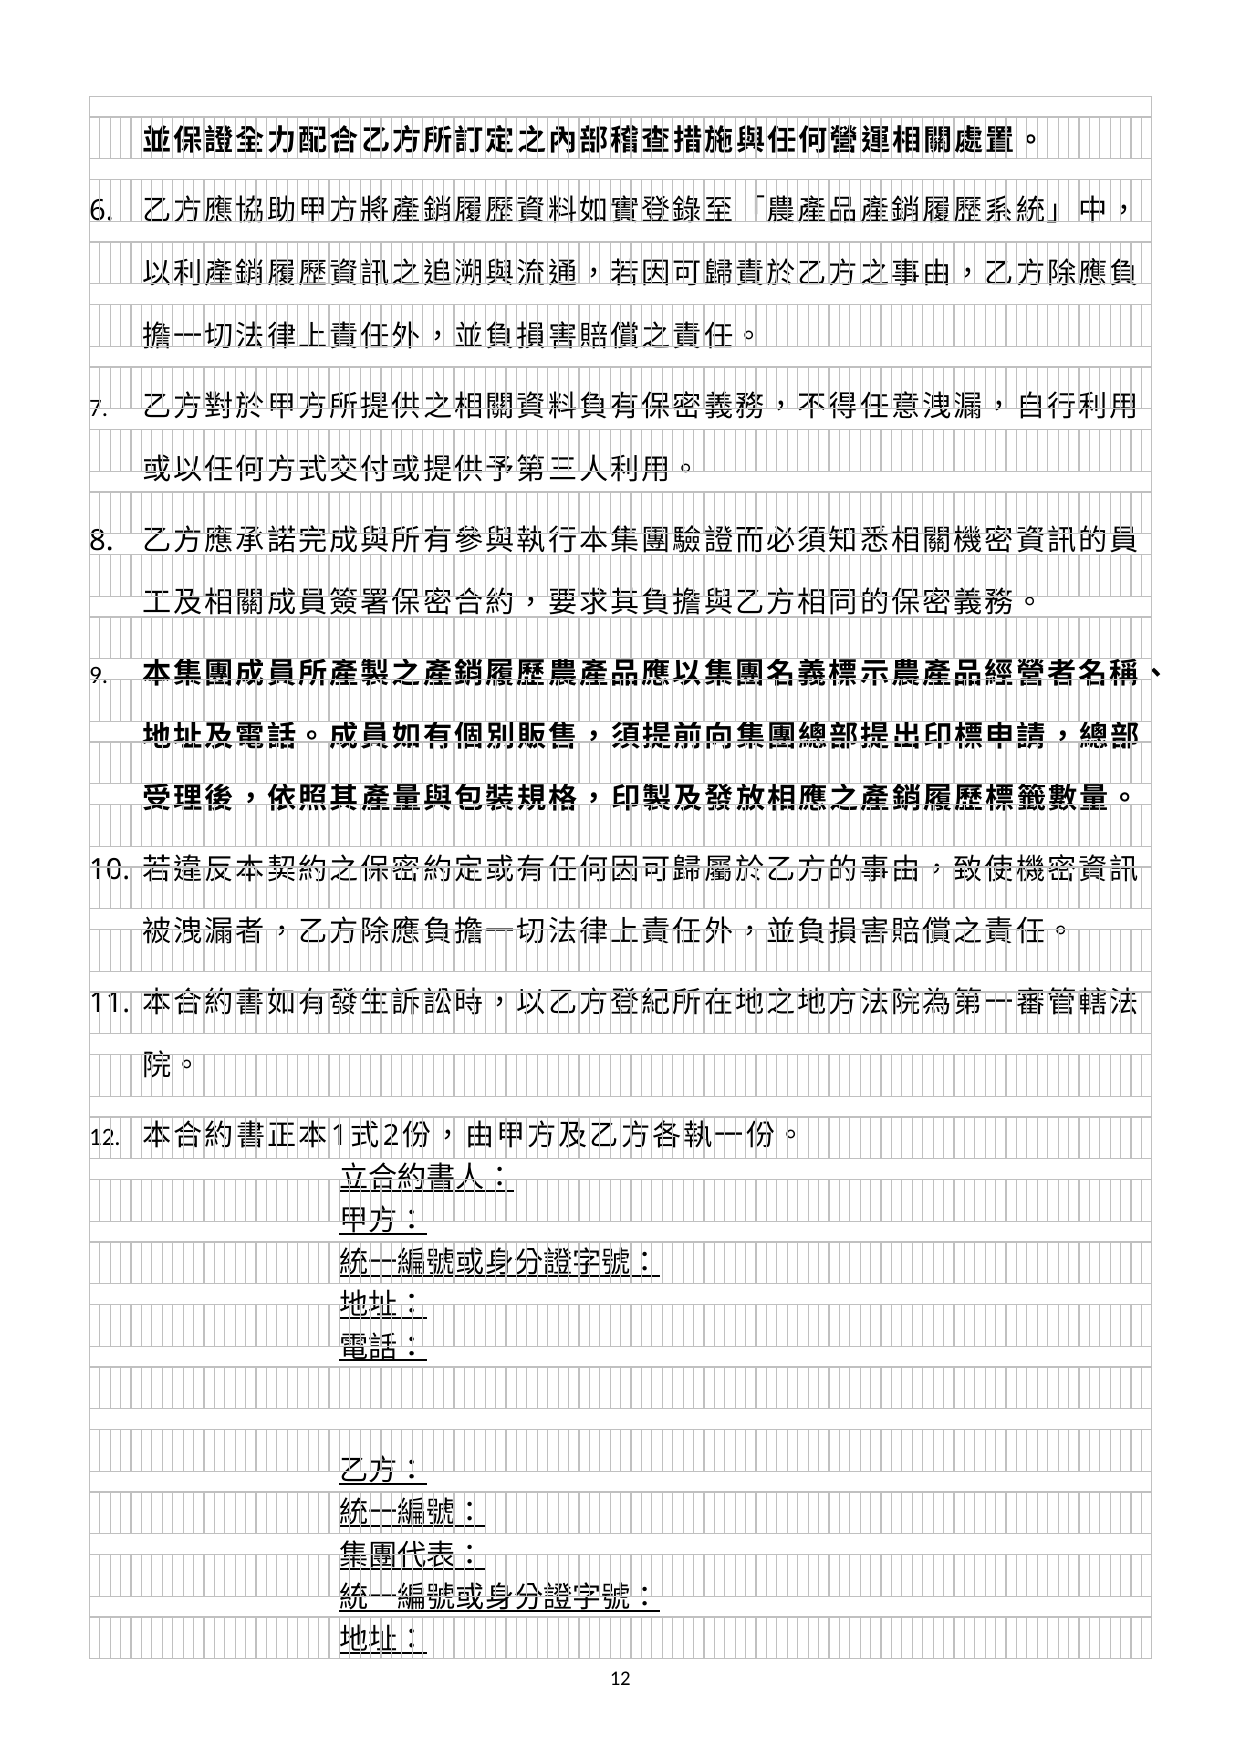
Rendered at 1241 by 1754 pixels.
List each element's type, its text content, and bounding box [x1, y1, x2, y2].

text 集團代表： [361, 1555, 370, 1568]
text 甲方： [475, 1196, 485, 1221]
text 乙方： [809, 1447, 818, 1471]
text 地址： [361, 1305, 370, 1317]
text 統一編號： [1017, 1493, 1026, 1531]
text 乙方： [621, 1447, 630, 1471]
text 電話： [757, 1323, 766, 1346]
text 乙方： [1007, 1447, 1016, 1471]
text 集團代表： [1111, 1555, 1120, 1574]
text 甲方： [830, 1196, 839, 1221]
text 集團代表： [538, 1555, 547, 1574]
text 地址： [621, 1618, 630, 1658]
text 統一編號： [965, 1493, 974, 1531]
text 立合約書人： [517, 1180, 526, 1196]
text 乙方： [382, 1447, 391, 1461]
text 乙方： [1080, 1447, 1089, 1471]
text 地址： [1027, 1305, 1037, 1323]
text 立合約書人： [965, 1180, 974, 1196]
text 統一編號： [798, 1493, 808, 1531]
text 電話： [434, 1323, 443, 1346]
text 乙方： [580, 1447, 589, 1471]
text 甲方： [507, 1196, 516, 1221]
text 集團代表： [871, 1555, 880, 1574]
list 乙方應協助甲方將產銷履歷資料如實登錄至「農產品產銷履歷系統」中，以利產銷履歷資訊之追溯與流通，若因可歸責於乙方之事由，乙方除應負擔一切法律上責任外，並負損害賠償之責任。 [90, 284, 1151, 304]
text 統一編號或身分證字號： [965, 1243, 974, 1281]
text 電話： [444, 1323, 453, 1346]
text 地址： [944, 1305, 953, 1323]
text 統一編號或身分證字號： [1132, 1243, 1141, 1281]
text 統一編號或身分證字號： [1017, 1243, 1026, 1281]
text 電話： [392, 1323, 401, 1346]
text 地址： [892, 1305, 901, 1323]
text 電話： [882, 1323, 891, 1346]
text 統一編號或身分證字號： [902, 1574, 912, 1596]
text 統一編號或身分證字號： [725, 1243, 735, 1281]
text 立合約書人： [882, 1180, 891, 1196]
text 統一編號或身分證字號： [548, 1574, 558, 1596]
text 地址： [986, 1618, 995, 1658]
text 甲方： [632, 1196, 641, 1221]
text 電話： [788, 1323, 797, 1346]
text 統一編號： [996, 1493, 1005, 1531]
text 甲方： [652, 1196, 662, 1221]
text 甲方： [611, 1196, 620, 1221]
list 本合約書正本1式2份，由甲方及乙方各執一份。 [90, 1097, 1151, 1116]
text 甲方： [955, 1196, 964, 1221]
text 地址： [736, 1618, 745, 1658]
text 地址： [527, 1618, 537, 1658]
text 集團代表： [902, 1555, 912, 1574]
text 電話： [1017, 1323, 1026, 1346]
text 立合約書人： [684, 1180, 693, 1196]
text 統一編號或身分證字號： [652, 1574, 662, 1596]
text 統一編號或身分證字號： [798, 1574, 808, 1596]
text 集團代表： [736, 1555, 745, 1574]
text 立合約書人： [1017, 1180, 1026, 1196]
text 甲方： [361, 1196, 370, 1221]
text 地址： [371, 1618, 380, 1652]
text 甲方： [339, 1222, 1151, 1239]
text 集團代表： [465, 1555, 474, 1568]
text 立合約書人： [1100, 1180, 1110, 1196]
text 統一編號或身分證字號： [923, 1574, 933, 1596]
text 統一編號或身分證字號： [361, 1243, 370, 1275]
text 統一編號： [423, 1493, 433, 1525]
text 統一編號： [871, 1493, 880, 1531]
text 地址： [402, 1305, 412, 1317]
text 地址： [788, 1305, 797, 1323]
text 電話： [767, 1323, 776, 1346]
text 乙方： [1048, 1447, 1058, 1471]
text 甲方： [788, 1196, 797, 1221]
text 集團代表： [975, 1555, 985, 1574]
text 甲方： [382, 1196, 391, 1211]
text 地址： [913, 1618, 922, 1658]
text 集團代表： [892, 1555, 901, 1574]
text 集團代表： [1142, 1555, 1151, 1574]
text 地址： [850, 1618, 860, 1658]
text 地址： [913, 1305, 922, 1323]
text 立合約書人： [975, 1180, 985, 1196]
text 乙方： [913, 1447, 922, 1471]
text 甲方： [340, 1196, 349, 1221]
text 集團代表： [840, 1555, 849, 1574]
text 集團代表： [642, 1555, 651, 1574]
text 統一編號或身分證字號： [788, 1243, 797, 1281]
list 乙方應協助甲方將產銷履歷資料如實登錄至「農產品產銷履歷系統」中，以利產銷履歷資訊之追溯與流通，若因可歸責於乙方之事由，乙方除應負擔一切法律上責任外，並負損害賠償之責任。 [90, 347, 1151, 354]
text 乙方： [996, 1447, 1005, 1471]
text 電話： [642, 1323, 651, 1346]
text 甲方： [809, 1196, 818, 1221]
text 地址： [902, 1305, 912, 1323]
text 統一編號或身分證字號： [673, 1243, 683, 1281]
text 地址： [902, 1618, 912, 1658]
text 地址： [1038, 1618, 1047, 1658]
text 立合約書人： [1121, 1180, 1130, 1196]
text 統一編號： [715, 1493, 724, 1531]
text 統一編號： [1069, 1493, 1078, 1531]
text 地址： [600, 1305, 610, 1323]
text 乙方： [339, 1472, 1151, 1489]
text 立合約書人： [850, 1180, 860, 1196]
text 統一編號： [809, 1493, 818, 1531]
text 甲方： [538, 1196, 547, 1221]
text 甲方： [1069, 1196, 1078, 1221]
text 集團代表： [1048, 1555, 1058, 1574]
text 集團代表： [1132, 1555, 1141, 1574]
text 統一編號或身分證字號： [850, 1243, 860, 1281]
text 統一編號： [1059, 1493, 1068, 1531]
text 立合約書人： [673, 1180, 683, 1196]
text 集團代表： [705, 1555, 714, 1574]
text 地址： [923, 1305, 933, 1323]
text 統一編號： [621, 1493, 630, 1531]
text 立合約書人： [798, 1180, 808, 1196]
text 電話： [965, 1323, 974, 1346]
text 立合約書人： [527, 1180, 537, 1196]
text 集團代表： [944, 1555, 953, 1574]
text 地址： [777, 1618, 787, 1658]
text 乙方： [1132, 1447, 1141, 1471]
text 地址： [1048, 1618, 1058, 1658]
text 地址： [392, 1305, 401, 1317]
text 統一編號或身分證字號： [392, 1243, 401, 1275]
list 乙方對於甲方所提供之相關資料負有保密義務，不得任意洩漏，自行利用或以任何方式交付或提供予第三人利用。 [90, 362, 1151, 366]
text 電話： [850, 1323, 860, 1346]
text 地址： [684, 1305, 693, 1323]
text 集團代表： [496, 1555, 505, 1574]
text 電話： [736, 1323, 745, 1346]
text 統一編號或身分證字號： [705, 1243, 714, 1281]
text 統一編號或身分證字號： [1007, 1243, 1016, 1281]
text 甲方： [892, 1196, 901, 1221]
text 統一編號： [1090, 1493, 1099, 1531]
text 地址： [1100, 1618, 1110, 1658]
text 乙方： [475, 1447, 485, 1471]
text 立合約書人： [819, 1180, 828, 1196]
text 集團代表： [569, 1555, 578, 1574]
text 乙方： [1027, 1447, 1037, 1471]
text 統一編號或身分證字號： [1100, 1243, 1110, 1281]
text 集團代表： [673, 1555, 683, 1574]
text 電話： [902, 1323, 912, 1346]
text 甲方： [1090, 1196, 1099, 1221]
text 乙方： [1069, 1447, 1078, 1471]
text 地址： [527, 1305, 537, 1323]
text 地址： [861, 1618, 870, 1658]
text 統一編號或身分證字號： [434, 1243, 443, 1275]
list 本合約書如有發生訴訟時，以乙方登紀所在地之地方法院為第一審管轄法院。 [90, 972, 1151, 991]
text 地址： [1132, 1305, 1141, 1323]
text 統一編號或身分證字號： [861, 1243, 870, 1281]
text 地址： [354, 1635, 360, 1649]
text 集團代表： [882, 1555, 891, 1574]
text 統一編號或身分證字號： [350, 1574, 360, 1596]
text 甲方： [684, 1196, 693, 1221]
text 地址： [652, 1618, 662, 1658]
text 甲方： [1017, 1196, 1026, 1221]
text 統一編號或身分證字號： [1121, 1243, 1130, 1281]
text 地址： [642, 1305, 651, 1323]
text 電話： [1038, 1323, 1047, 1346]
text 統一編號或身分證字號： [402, 1574, 412, 1596]
text 乙方： [413, 1447, 422, 1471]
text 乙方： [392, 1447, 401, 1471]
text 乙方： [1100, 1447, 1110, 1471]
text 地址： [652, 1305, 662, 1323]
text 地址： [1100, 1305, 1110, 1323]
text 地址： [871, 1305, 880, 1323]
text 電話： [1048, 1323, 1058, 1346]
text 地址： [455, 1305, 464, 1323]
text 集團代表： [486, 1555, 495, 1574]
text 地址： [382, 1618, 391, 1648]
text 地址： [757, 1305, 766, 1323]
text 地址： [1132, 1618, 1141, 1658]
text 甲方： [569, 1196, 578, 1221]
text 地址： [1069, 1618, 1078, 1658]
text 電話： [944, 1323, 953, 1346]
text 統一編號： [736, 1493, 745, 1531]
text 統一編號或身分證字號： [767, 1243, 776, 1281]
text 統一編號或身分證字號： [1111, 1243, 1120, 1281]
text 電話： [402, 1323, 412, 1346]
text 乙方： [1111, 1447, 1120, 1471]
text 地址： [809, 1305, 818, 1323]
text 統一編號： [902, 1493, 912, 1531]
text 乙方： [371, 1447, 380, 1461]
text 甲方： [1080, 1196, 1089, 1221]
text 立合約書人： [611, 1180, 620, 1196]
text 地址： [861, 1305, 870, 1323]
text 集團代表： [1090, 1555, 1099, 1574]
text 集團代表： [1038, 1555, 1047, 1574]
text 甲方： [517, 1196, 526, 1221]
text 地址： [486, 1305, 495, 1323]
text 集團代表： [1059, 1555, 1068, 1574]
text 地址： [819, 1618, 828, 1658]
text 甲方： [496, 1196, 505, 1221]
text 統一編號： [590, 1493, 599, 1531]
text 電話： [861, 1323, 870, 1346]
text 立合約書人： [736, 1180, 745, 1196]
text 統一編號或身分證字號： [423, 1243, 433, 1275]
text 統一編號或身分證字號： [955, 1243, 964, 1281]
text 地址： [1142, 1618, 1151, 1658]
text 地址： [840, 1618, 849, 1658]
text 乙方： [507, 1447, 516, 1471]
text 乙方： [600, 1447, 610, 1471]
text 乙方： [955, 1447, 964, 1471]
text 地址： [590, 1305, 599, 1323]
text 甲方： [413, 1196, 422, 1221]
text 統一編號： [746, 1493, 755, 1531]
text 地址： [975, 1618, 985, 1658]
text 地址： [1080, 1305, 1089, 1323]
text 統一編號或身分證字號： [486, 1243, 495, 1275]
text 甲方： [423, 1196, 433, 1221]
text 地址： [611, 1305, 620, 1323]
text 地址： [559, 1618, 568, 1658]
list 本集團成員所產製之產銷履歷農產品應以集團名義標示農產品經營者名稱、地址及電話。成員如有個別販售，須提前向集團總部提出印標申請，總部受理後，依照其產量與包裝規格，印製及發放相應之產銷履歷標籤數量。 [928, 659, 1058, 679]
text 電話： [1069, 1323, 1078, 1346]
text 電話： [871, 1323, 880, 1346]
text 立合約書人： [830, 1180, 839, 1196]
text 統一編號或身分證字號： [986, 1243, 995, 1281]
text 統一編號： [632, 1493, 641, 1531]
text 集團代表： [694, 1555, 703, 1574]
text 地址： [746, 1618, 755, 1658]
text 集團代表： [1017, 1555, 1026, 1574]
text 電話： [934, 1323, 943, 1346]
text 甲方： [559, 1196, 568, 1221]
text 統一編號： [382, 1493, 391, 1509]
text 乙方： [538, 1447, 547, 1471]
text 甲方： [850, 1196, 860, 1221]
text 統一編號： [642, 1493, 651, 1531]
text 乙方： [902, 1447, 912, 1471]
text 甲方： [715, 1196, 724, 1221]
text 集團代表： [392, 1555, 401, 1568]
text 電話： [809, 1323, 818, 1346]
text 立合約書人： [600, 1180, 610, 1196]
text 地址： [507, 1305, 516, 1323]
text 地址： [444, 1305, 453, 1323]
text 統一編號： [923, 1493, 933, 1531]
text 乙方： [517, 1447, 526, 1471]
text 統一編號： [1007, 1493, 1016, 1531]
text 甲方： [975, 1196, 985, 1221]
text 電話： [798, 1323, 808, 1346]
text 電話： [819, 1323, 828, 1346]
text 統一編號或身分證字號： [777, 1243, 787, 1281]
text 統一編號： [819, 1493, 828, 1531]
text 集團代表： [830, 1555, 839, 1574]
text 統一編號或身分證字號： [809, 1243, 818, 1281]
text 統一編號： [434, 1493, 443, 1525]
text 電話： [996, 1323, 1005, 1346]
text 電話： [621, 1323, 630, 1346]
text 集團代表： [1027, 1555, 1037, 1574]
text 甲方： [350, 1196, 360, 1207]
text 統一編號或身分證字號： [975, 1243, 985, 1281]
text 統一編號： [663, 1493, 672, 1531]
text 統一編號： [371, 1493, 380, 1509]
text 統一編號： [1100, 1493, 1110, 1531]
text 統一編號或身分證字號： [663, 1243, 672, 1281]
text 地址： [402, 1618, 412, 1652]
text 電話： [975, 1323, 985, 1346]
text 甲方： [371, 1196, 380, 1211]
text 地址： [955, 1305, 964, 1323]
text 甲方： [580, 1196, 589, 1221]
text 甲方： [819, 1196, 828, 1221]
text 立合約書人： [642, 1180, 651, 1196]
text 統一編號： [725, 1493, 735, 1531]
text 乙方： [527, 1447, 537, 1471]
text 統一編號或身分證字號： [1100, 1574, 1110, 1596]
text 地址： [371, 1305, 380, 1317]
text 立合約書人： [996, 1180, 1005, 1196]
text 地址： [944, 1618, 953, 1658]
text 統一編號或身分證字號： [694, 1243, 703, 1281]
text 統一編號或身分證字號： [736, 1243, 745, 1281]
text 電話： [496, 1323, 505, 1346]
text 乙方： [1090, 1447, 1099, 1471]
text 統一編號： [934, 1493, 943, 1531]
text 統一編號或身分證字號： [850, 1574, 860, 1596]
text 乙方： [882, 1447, 891, 1471]
text 電話： [715, 1323, 724, 1346]
text 統一編號或身分證字號： [455, 1243, 464, 1275]
text 統一編號： [507, 1493, 516, 1531]
text 統一編號： [861, 1493, 870, 1531]
text 集團代表： [913, 1555, 922, 1574]
text 甲方： [590, 1196, 599, 1221]
text 統一編號或身分證字號： [1080, 1243, 1089, 1281]
text 地址： [486, 1618, 495, 1658]
text 統一編號或身分證字號： [1048, 1574, 1058, 1596]
text 乙方： [934, 1447, 943, 1471]
text 集團代表： [652, 1555, 662, 1574]
text 地址： [580, 1305, 589, 1323]
text 統一編號或身分證字號： [1027, 1574, 1037, 1596]
text 電話： [339, 1347, 354, 1359]
text 立合約書人： [590, 1180, 599, 1196]
text 立合約書人： [1007, 1180, 1016, 1196]
text 統一編號： [350, 1511, 360, 1525]
text 地址： [1111, 1618, 1120, 1658]
text 集團代表： [777, 1555, 787, 1574]
text 統一編號： [652, 1493, 662, 1531]
text 統一編號或身分證字號： [840, 1243, 849, 1281]
text 立合約書人： [892, 1180, 901, 1196]
text 地址： [809, 1618, 818, 1658]
text 統一編號： [1142, 1493, 1151, 1531]
text 乙方： [736, 1447, 745, 1471]
text 地址： [673, 1618, 683, 1658]
text 地址： [1142, 1305, 1151, 1323]
text 集團代表： [559, 1555, 568, 1574]
text 立合約書人： [538, 1180, 547, 1196]
text 乙方： [611, 1447, 620, 1471]
text 甲方： [402, 1196, 412, 1221]
text 乙方： [871, 1447, 880, 1471]
text 統一編號或身分證字號： [819, 1243, 828, 1281]
text 地址： [746, 1305, 755, 1323]
text 地址： [663, 1618, 672, 1658]
text 統一編號或身分證字號： [975, 1574, 985, 1596]
text 乙方： [423, 1447, 433, 1471]
text 乙方： [715, 1447, 724, 1471]
text 統一編號或身分證字號： [892, 1243, 901, 1281]
text 地址： [757, 1618, 766, 1658]
text 甲方： [621, 1196, 630, 1221]
text 統一編號： [1027, 1493, 1037, 1531]
text 地址： [1121, 1618, 1130, 1658]
text 立合約書人： [507, 1180, 516, 1196]
text 地址： [1017, 1618, 1026, 1658]
list 乙方應協助甲方將產銷履歷資料如實登錄至「農產品產銷履歷系統」中，以利產銷履歷資訊之追溯與流通，若因可歸責於乙方之事由，乙方除應負擔一切法律上責任外，並負損害賠償之責任。 [90, 222, 1151, 241]
text 立合約書人： [569, 1180, 578, 1196]
text 乙方： [486, 1447, 495, 1471]
text 集團代表： [621, 1555, 630, 1574]
text 地址： [892, 1618, 901, 1658]
text 立合約書人： [871, 1180, 880, 1196]
text 乙方： [455, 1447, 464, 1471]
text 地址： [340, 1308, 349, 1317]
text 集團代表： [819, 1555, 828, 1574]
text 甲方： [486, 1196, 495, 1221]
text 地址： [923, 1618, 933, 1658]
text 電話： [340, 1323, 349, 1346]
text 地址： [955, 1618, 964, 1658]
text 統一編號： [892, 1493, 901, 1531]
text 地址： [517, 1618, 526, 1658]
text 電話： [923, 1323, 933, 1346]
text 甲方： [965, 1196, 974, 1221]
text 地址： [621, 1305, 630, 1323]
text 統一編號： [371, 1512, 380, 1525]
text 立合約書人： [705, 1180, 714, 1196]
text 地址： [986, 1305, 995, 1323]
text 電話： [725, 1323, 735, 1346]
text 地址： [996, 1618, 1005, 1658]
text 地址： [1069, 1305, 1078, 1323]
text 立合約書人： [1048, 1180, 1058, 1196]
text 統一編號或身分證字號： [569, 1243, 578, 1275]
text 甲方： [902, 1196, 912, 1221]
text 統一編號： [340, 1493, 349, 1506]
text 立合約書人： [1059, 1180, 1068, 1196]
text 集團代表： [850, 1555, 860, 1574]
text 統一編號或身分證字號： [777, 1574, 787, 1596]
text 地址： [496, 1305, 505, 1323]
text 電話： [705, 1323, 714, 1346]
text 統一編號： [350, 1493, 360, 1522]
text 地址： [423, 1305, 433, 1323]
text 集團代表： [340, 1555, 349, 1568]
text 統一編號或身分證字號： [830, 1243, 839, 1281]
text 統一編號： [1132, 1493, 1141, 1531]
text 立合約書人： [986, 1180, 995, 1196]
text 統一編號： [913, 1493, 922, 1531]
text 集團代表： [1080, 1555, 1089, 1574]
text 地址： [361, 1618, 370, 1652]
text 地址： [830, 1618, 839, 1658]
text 統一編號或身分證字號： [673, 1574, 683, 1596]
text 立合約書人： [1038, 1180, 1047, 1196]
text 乙方： [767, 1447, 776, 1471]
text 立合約書人： [777, 1180, 787, 1196]
text 統一編號或身分證字號： [423, 1574, 433, 1596]
text 立合約書人： [840, 1180, 849, 1196]
text 電話： [569, 1323, 578, 1346]
text 電話： [955, 1323, 964, 1346]
text 乙方： [725, 1447, 735, 1471]
text 電話： [600, 1323, 610, 1346]
text 電話： [1080, 1323, 1089, 1346]
text 電話： [913, 1323, 922, 1346]
text 地址： [632, 1305, 641, 1323]
text 集團代表： [746, 1555, 755, 1574]
text 立合約書人： [548, 1180, 558, 1196]
text 地址： [1059, 1305, 1068, 1323]
text 乙方： [434, 1447, 443, 1471]
text 統一編號： [382, 1512, 391, 1525]
text 統一編號： [611, 1493, 620, 1531]
text 乙方： [361, 1447, 370, 1471]
text 甲方： [1038, 1196, 1047, 1221]
text 集團代表： [757, 1555, 766, 1574]
text 集團代表： [580, 1555, 589, 1574]
text 統一編號或身分證字號： [642, 1243, 651, 1275]
text 電話： [527, 1323, 537, 1346]
text 統一編號或身分證字號： [1027, 1243, 1037, 1281]
text 立合約書人： [621, 1180, 630, 1196]
text 地址： [559, 1305, 568, 1323]
text 地址： [548, 1618, 558, 1658]
text 立合約書人： [913, 1180, 922, 1196]
text 統一編號： [673, 1493, 683, 1531]
text 地址： [444, 1618, 453, 1658]
list 乙方應承諾完成與所有參與執行本集團驗證而必須知悉相關機密資訊的員工及相關成員簽署保密合約，要求其負擔與乙方相同的保密義務。 [90, 597, 1151, 616]
text 立合約書人： [757, 1180, 766, 1196]
text 統一編號： [475, 1493, 485, 1525]
text 地址： [934, 1305, 943, 1323]
text 地址： [517, 1305, 526, 1323]
text 統一編號或身分證字號： [507, 1243, 516, 1275]
text 地址： [434, 1618, 443, 1658]
text 統一編號或身分證字號： [1090, 1243, 1099, 1281]
text 立合約書人： [1132, 1180, 1141, 1196]
text 地址： [705, 1305, 714, 1323]
text 立合約書人： [652, 1180, 662, 1196]
text 地址： [1007, 1618, 1016, 1658]
text 甲方： [444, 1196, 453, 1221]
text 統一編號或身分證字號： [725, 1574, 735, 1596]
text 地址： [715, 1618, 724, 1658]
text 立合約書人： [632, 1180, 641, 1196]
text 集團代表： [590, 1555, 599, 1574]
text 集團代表： [996, 1555, 1005, 1574]
text 乙方： [350, 1447, 360, 1458]
text 集團代表： [339, 1534, 1151, 1554]
text 地址： [798, 1305, 808, 1323]
text 地址： [1090, 1618, 1099, 1658]
text 統一編號或身分證字號： [902, 1243, 912, 1281]
text 電話： [339, 1347, 1151, 1366]
text 甲方： [1007, 1196, 1016, 1221]
text 甲方： [694, 1196, 703, 1221]
text 集團代表： [423, 1555, 433, 1568]
text 地址： [767, 1305, 776, 1323]
text 地址： [684, 1618, 693, 1658]
text 立合約書人： [809, 1180, 818, 1196]
text 地址： [996, 1305, 1005, 1323]
text 地址： [965, 1305, 974, 1323]
text 地址： [507, 1618, 516, 1658]
text 立合約書人： [694, 1180, 703, 1196]
text 集團代表： [402, 1555, 412, 1568]
text 甲方： [986, 1196, 995, 1221]
text 統一編號： [361, 1493, 370, 1525]
text 地址： [413, 1618, 422, 1652]
text 集團代表： [715, 1555, 724, 1574]
text 電話： [361, 1323, 370, 1346]
text 地址： [455, 1618, 464, 1658]
text 電話： [632, 1323, 641, 1346]
text 地址： [1111, 1305, 1120, 1323]
text 甲方： [934, 1196, 943, 1221]
text 乙方： [673, 1447, 683, 1471]
text 立合約書人： [1080, 1180, 1089, 1196]
text 電話： [1059, 1323, 1068, 1346]
text 乙方： [850, 1447, 860, 1471]
text 乙方： [1142, 1447, 1151, 1471]
text 統一編號： [777, 1493, 787, 1531]
text 乙方： [798, 1447, 808, 1471]
text 統一編號或身分證字號： [339, 1597, 1151, 1616]
text 集團代表： [475, 1555, 485, 1568]
text 地址： [725, 1618, 735, 1658]
text 乙方： [444, 1447, 453, 1471]
text 統一編號或身分證字號： [798, 1243, 808, 1281]
list 乙方對於甲方所提供之相關資料負有保密義務，不得任意洩漏，自行利用或以任何方式交付或提供予第三人利用。 [90, 472, 1151, 487]
text 地址： [830, 1305, 839, 1323]
text 統一編號： [527, 1493, 537, 1531]
text 集團代表： [861, 1555, 870, 1574]
text 甲方： [1142, 1196, 1151, 1221]
text 統一編號或身分證字號： [475, 1574, 485, 1596]
text 乙方： [340, 1447, 349, 1471]
text 乙方： [965, 1447, 974, 1471]
text 統一編號或身分證字號： [632, 1243, 641, 1275]
text 甲方： [882, 1196, 891, 1221]
text 集團代表： [1100, 1555, 1110, 1574]
text 統一編號： [1048, 1493, 1058, 1531]
text 電話： [1100, 1323, 1110, 1346]
text 電話： [986, 1323, 995, 1346]
text 電話： [590, 1323, 599, 1346]
text 統一編號或身分證字號： [871, 1243, 880, 1281]
text 集團代表： [548, 1555, 558, 1574]
text 乙方： [788, 1447, 797, 1471]
text 甲方： [923, 1196, 933, 1221]
text 甲方： [1111, 1196, 1120, 1221]
text 乙方： [975, 1447, 985, 1471]
text 電話： [777, 1323, 787, 1346]
text 立合約書人： [955, 1180, 964, 1196]
text 集團代表： [663, 1555, 672, 1574]
text 乙方： [757, 1447, 766, 1471]
text 地址： [1080, 1618, 1089, 1658]
text 統一編號： [600, 1493, 610, 1531]
text 電話： [663, 1323, 672, 1346]
text 集團代表： [632, 1555, 641, 1574]
text 甲方： [1132, 1196, 1141, 1221]
text 統一編號或身分證字號： [684, 1243, 693, 1281]
text 統一編號： [694, 1493, 703, 1531]
list 若違反本契約之保密約定或有任何因可歸屬於乙方的事由，致使機密資訊被洩漏者，乙方除應負擔一切法律上責任外，並負損害賠償之責任。 [90, 847, 1151, 866]
text 地址： [590, 1618, 599, 1658]
text 統一編號或身分證字號： [1069, 1243, 1078, 1281]
text 地址： [1048, 1305, 1058, 1323]
text 地址： [819, 1305, 828, 1323]
text 甲方： [1059, 1196, 1068, 1221]
text 甲方： [673, 1196, 683, 1221]
text 地址： [850, 1305, 860, 1323]
text 甲方： [642, 1196, 651, 1221]
text 地址： [569, 1618, 578, 1658]
text 集團代表： [517, 1555, 526, 1574]
text 電話： [465, 1323, 474, 1346]
text 統一編號或身分證字號： [600, 1243, 610, 1275]
text 立合約書人： [580, 1180, 589, 1196]
text 統一編號： [402, 1509, 412, 1525]
text 立合約書人： [1069, 1180, 1078, 1196]
text 集團代表： [798, 1555, 808, 1574]
text 統一編號或身分證字號： [1038, 1243, 1047, 1281]
text 乙方： [705, 1447, 714, 1471]
text 地址： [1090, 1305, 1099, 1323]
text 集團代表： [455, 1555, 464, 1568]
text 電話： [517, 1323, 526, 1346]
text 統一編號： [850, 1493, 860, 1531]
text 地址： [840, 1305, 849, 1323]
text 乙方： [496, 1447, 505, 1471]
text 統一編號： [1080, 1493, 1089, 1531]
text 地址： [965, 1618, 974, 1658]
text 地址： [705, 1618, 714, 1658]
text 地址： [715, 1305, 724, 1323]
text 乙方： [892, 1447, 901, 1471]
text 電話： [1111, 1323, 1120, 1346]
text 地址： [694, 1618, 703, 1658]
text 地址： [423, 1618, 433, 1658]
text 立合約書人： [746, 1180, 755, 1196]
text 甲方： [434, 1196, 443, 1221]
text 立合約書人： [1027, 1180, 1037, 1196]
text 乙方： [590, 1447, 599, 1471]
text 統一編號或身分證字號： [548, 1243, 558, 1275]
text 地址： [580, 1618, 589, 1658]
text 甲方： [392, 1196, 401, 1221]
text 乙方： [830, 1447, 839, 1471]
text 乙方： [652, 1447, 662, 1471]
text 統一編號： [757, 1493, 766, 1531]
text 電話： [673, 1323, 683, 1346]
text 乙方： [402, 1447, 412, 1471]
text 統一編號或身分證字號： [611, 1243, 620, 1275]
list 乙方應承諾完成與所有參與執行本集團驗證而必須知悉相關機密資訊的員工及相關成員簽署保密合約，要求其負擔與乙方相同的保密義務。 [90, 534, 1151, 554]
text 電話： [1121, 1323, 1130, 1346]
text 地址： [663, 1305, 672, 1323]
text 立合約書人： [1090, 1180, 1099, 1196]
text 電話： [611, 1323, 620, 1346]
text 電話： [486, 1323, 495, 1346]
text 電話： [538, 1323, 547, 1346]
list 本集團成員所產製之產銷履歷農產品應以集團名義標示農產品經營者名稱、地址及電話。成員如有個別販售，須提前向集團總部提出印標申請，總部受理後，依照其產量與包裝規格，印製及發放相應之產銷履歷標籤數量。 [90, 784, 191, 804]
text 立合約書人： [725, 1180, 735, 1196]
text 統一編號： [975, 1493, 985, 1531]
text 電話： [1027, 1323, 1037, 1346]
text 地址： [632, 1618, 641, 1658]
text 統一編號或身分證字號： [538, 1243, 547, 1275]
text 地址： [934, 1618, 943, 1658]
text 地址： [673, 1305, 683, 1323]
text 電話： [652, 1323, 662, 1346]
text 統一編號或身分證字號： [350, 1243, 360, 1272]
text 統一編號或身分證字號： [621, 1243, 630, 1275]
text 地址： [465, 1618, 474, 1658]
text 統一編號或身分證字號： [923, 1243, 933, 1281]
text 立合約書人： [923, 1180, 933, 1196]
text 立合約書人： [934, 1180, 943, 1196]
text 電話： [830, 1323, 839, 1346]
text 集團代表： [934, 1555, 943, 1574]
text 甲方： [600, 1196, 610, 1221]
text 統一編號： [402, 1493, 412, 1513]
text 立合約書人： [902, 1180, 912, 1196]
text 立合約書人： [715, 1180, 724, 1196]
text 地址： [434, 1305, 443, 1323]
text 甲方： [465, 1196, 474, 1221]
text 地址： [538, 1305, 547, 1323]
text 統一編號： [465, 1493, 474, 1525]
text 乙方： [1059, 1447, 1068, 1471]
text 電話： [1090, 1323, 1099, 1346]
text 地址： [496, 1618, 505, 1658]
text 乙方： [746, 1447, 755, 1471]
text 乙方： [632, 1447, 641, 1471]
text 乙方： [350, 1461, 360, 1471]
text 集團代表： [1007, 1555, 1016, 1574]
text 統一編號： [392, 1493, 401, 1525]
text 電話： [840, 1323, 849, 1346]
text 立合約書人： [663, 1180, 672, 1196]
text 電話： [548, 1323, 558, 1346]
text 集團代表： [965, 1555, 974, 1574]
text 統一編號或身分證字號： [1059, 1243, 1068, 1281]
text 地址： [767, 1618, 776, 1658]
text 統一編號或身分證字號： [475, 1243, 485, 1275]
text 電話： [746, 1323, 755, 1346]
text 乙方： [465, 1447, 474, 1471]
text 統一編號： [559, 1493, 568, 1531]
text 統一編號或身分證字號： [600, 1574, 610, 1596]
text 集團代表： [923, 1555, 933, 1574]
text 甲方： [1121, 1196, 1130, 1221]
text 統一編號或身分證字號： [934, 1243, 943, 1281]
text 立合約書人： [1111, 1180, 1120, 1196]
text 甲方： [705, 1196, 714, 1221]
text 甲方： [777, 1196, 787, 1221]
text 乙方： [684, 1447, 693, 1471]
text 乙方： [548, 1447, 558, 1471]
text 集團代表： [600, 1555, 610, 1574]
text 統一編號： [767, 1493, 776, 1531]
text 地址： [725, 1305, 735, 1323]
text 甲方： [527, 1196, 537, 1221]
text 電話： [694, 1323, 703, 1346]
text 乙方： [694, 1447, 703, 1471]
text 集團代表： [809, 1555, 818, 1574]
text 乙方： [663, 1447, 672, 1471]
text 甲方： [1048, 1196, 1058, 1221]
text 電話： [350, 1323, 360, 1334]
text 統一編號： [580, 1493, 589, 1531]
text 電話： [413, 1323, 422, 1346]
text 統一編號或身分證字號： [944, 1243, 953, 1281]
text 集團代表： [507, 1555, 516, 1574]
text 地址： [642, 1618, 651, 1658]
text 集團代表： [527, 1555, 537, 1574]
text 統一編號： [788, 1493, 797, 1531]
text 乙方： [559, 1447, 568, 1471]
text 甲方： [736, 1196, 745, 1221]
text 地址： [871, 1618, 880, 1658]
text 乙方： [986, 1447, 995, 1471]
text 集團代表： [955, 1555, 964, 1574]
text 乙方： [861, 1447, 870, 1471]
text 立合約書人： [559, 1180, 568, 1196]
text 地址： [1038, 1305, 1047, 1323]
text 電話： [580, 1323, 589, 1346]
text 地址： [694, 1305, 703, 1323]
text 地址： [736, 1305, 745, 1323]
list 乙方應協助甲方將產銷履歷資料如實登錄至「農產品產銷履歷系統」中，以利產銷履歷資訊之追溯與流通，若因可歸責於乙方之事由，乙方除應負擔一切法律上責任外，並負損害賠償之責任。 [90, 167, 1151, 179]
text 統一編號： [455, 1493, 464, 1525]
text 集團代表： [1069, 1555, 1078, 1574]
text 統一編號或身分證字號： [913, 1243, 922, 1281]
list 若違反本契約之保密約定或有任何因可歸屬於乙方的事由，致使機密資訊被洩漏者，乙方除應負擔一切法律上責任外，並負損害賠償之責任。 [90, 909, 1151, 929]
text 地址： [1017, 1305, 1026, 1323]
text 集團代表： [788, 1555, 797, 1574]
text 統一編號： [538, 1493, 547, 1531]
text 集團代表： [611, 1555, 620, 1574]
text 地址： [975, 1305, 985, 1323]
list 甲方保證遵守乙方所訂定之集團營運規章，遵守一致性之集團作業規範，並保證全力配合乙方所訂定之內部稽查措施與任何營運相關處置。 [90, 97, 1151, 116]
text 電話： [382, 1323, 391, 1335]
text 乙方： [777, 1447, 787, 1471]
text 甲方： [455, 1196, 464, 1221]
text 地址： [392, 1618, 401, 1652]
text 乙方： [1017, 1447, 1026, 1471]
text 立合約書人： [944, 1180, 953, 1196]
text 地址： [777, 1305, 787, 1323]
list 本合約書如有發生訴訟時，以乙方登紀所在地之地方法院為第一審管轄法院。 [90, 1034, 1151, 1054]
text 甲方： [548, 1196, 558, 1221]
text 地址： [413, 1305, 422, 1317]
text 統一編號或身分證字號： [652, 1243, 662, 1281]
text 統一編號或身分證字號： [996, 1243, 1005, 1281]
text 甲方： [1100, 1196, 1110, 1221]
text 地址： [350, 1618, 360, 1636]
text 電話： [1007, 1323, 1016, 1346]
list 乙方對於甲方所提供之相關資料負有保密義務，不得任意洩漏，自行利用或以任何方式交付或提供予第三人利用。 [90, 409, 1151, 429]
text 電話： [1132, 1323, 1141, 1346]
text 統一編號： [1111, 1493, 1120, 1531]
text 乙方： [642, 1447, 651, 1471]
text 地址： [475, 1618, 485, 1658]
text 地址： [1059, 1618, 1068, 1658]
text 統一編號： [882, 1493, 891, 1531]
text 統一編號： [486, 1493, 495, 1531]
text 電話： [354, 1347, 387, 1359]
text 統一編號： [955, 1493, 964, 1531]
text 甲方： [861, 1196, 870, 1221]
text 地址： [611, 1618, 620, 1658]
text 統一編號： [830, 1493, 839, 1531]
text 地址： [339, 1284, 1151, 1304]
text 地址： [548, 1305, 558, 1323]
text 電話： [892, 1323, 901, 1346]
text 地址： [340, 1643, 349, 1652]
text 統一編號： [444, 1505, 453, 1525]
text 甲方： [798, 1196, 808, 1221]
text 甲方： [767, 1196, 776, 1221]
text 地址： [600, 1618, 610, 1658]
text 統一編號： [1121, 1493, 1130, 1531]
text 集團代表： [767, 1555, 776, 1574]
text 立合約書人： [339, 1159, 1151, 1179]
text 甲方： [944, 1196, 953, 1221]
text 電話： [423, 1323, 433, 1346]
text 統一編號： [517, 1493, 526, 1531]
text 甲方： [996, 1196, 1005, 1221]
text 乙方： [819, 1447, 828, 1471]
text 電話： [684, 1323, 693, 1346]
text 地址： [1027, 1618, 1037, 1658]
text 統一編號或身分證字號： [882, 1243, 891, 1281]
text 立合約書人： [861, 1180, 870, 1196]
text 甲方： [746, 1196, 755, 1221]
text 地址： [1121, 1305, 1130, 1323]
text 甲方： [757, 1196, 766, 1221]
text 統一編號或身分證字號： [746, 1243, 755, 1281]
text 統一編號： [1038, 1493, 1047, 1531]
text 電話： [371, 1323, 380, 1337]
text 甲方： [663, 1196, 672, 1221]
text 電話： [455, 1323, 464, 1346]
text 地址： [882, 1618, 891, 1658]
text 甲方： [725, 1196, 735, 1221]
text 乙方： [569, 1447, 578, 1471]
text 統一編號： [705, 1493, 714, 1531]
text 統一編號或身分證字號： [715, 1243, 724, 1281]
text 統一編號或身分證字號： [1048, 1243, 1058, 1281]
text 地址： [798, 1618, 808, 1658]
text 電話： [475, 1323, 485, 1346]
text 地址： [882, 1305, 891, 1323]
text 乙方： [1121, 1447, 1130, 1471]
text 乙方： [1038, 1447, 1047, 1471]
text 甲方： [1027, 1196, 1037, 1221]
text 電話： [559, 1323, 568, 1346]
text 地址： [475, 1305, 485, 1323]
text 乙方： [840, 1447, 849, 1471]
text 甲方： [871, 1196, 880, 1221]
text 地址： [569, 1305, 578, 1323]
text 統一編號： [569, 1493, 578, 1531]
text 統一編號： [840, 1493, 849, 1531]
text 統一編號： [986, 1493, 995, 1531]
text 集團代表： [725, 1555, 735, 1574]
text 立合約書人： [788, 1180, 797, 1196]
text 立合約書人： [767, 1180, 776, 1196]
text 乙方： [944, 1447, 953, 1471]
text 地址： [1007, 1305, 1016, 1323]
text 地址： [340, 1618, 349, 1644]
text 統一編號： [496, 1493, 505, 1531]
text 統一編號： [944, 1493, 953, 1531]
text 統一編號： [684, 1493, 693, 1531]
text 甲方： [840, 1196, 849, 1221]
text 電話： [1142, 1323, 1151, 1346]
text 甲方： [913, 1196, 922, 1221]
text 集團代表： [1121, 1555, 1130, 1574]
text 集團代表： [986, 1555, 995, 1574]
text 地址： [465, 1305, 474, 1323]
text 乙方： [923, 1447, 933, 1471]
text 統一編號： [548, 1493, 558, 1531]
text 統一編號： [340, 1513, 349, 1525]
text 集團代表： [684, 1555, 693, 1574]
text 地址： [538, 1618, 547, 1658]
text 電話： [507, 1323, 516, 1346]
text 集團代表： [413, 1555, 422, 1568]
text 地址： [788, 1618, 797, 1658]
text 立合約書人： [1142, 1180, 1151, 1196]
text 統一編號或身分證字號： [1142, 1243, 1151, 1281]
text 統一編號或身分證字號： [757, 1243, 766, 1281]
